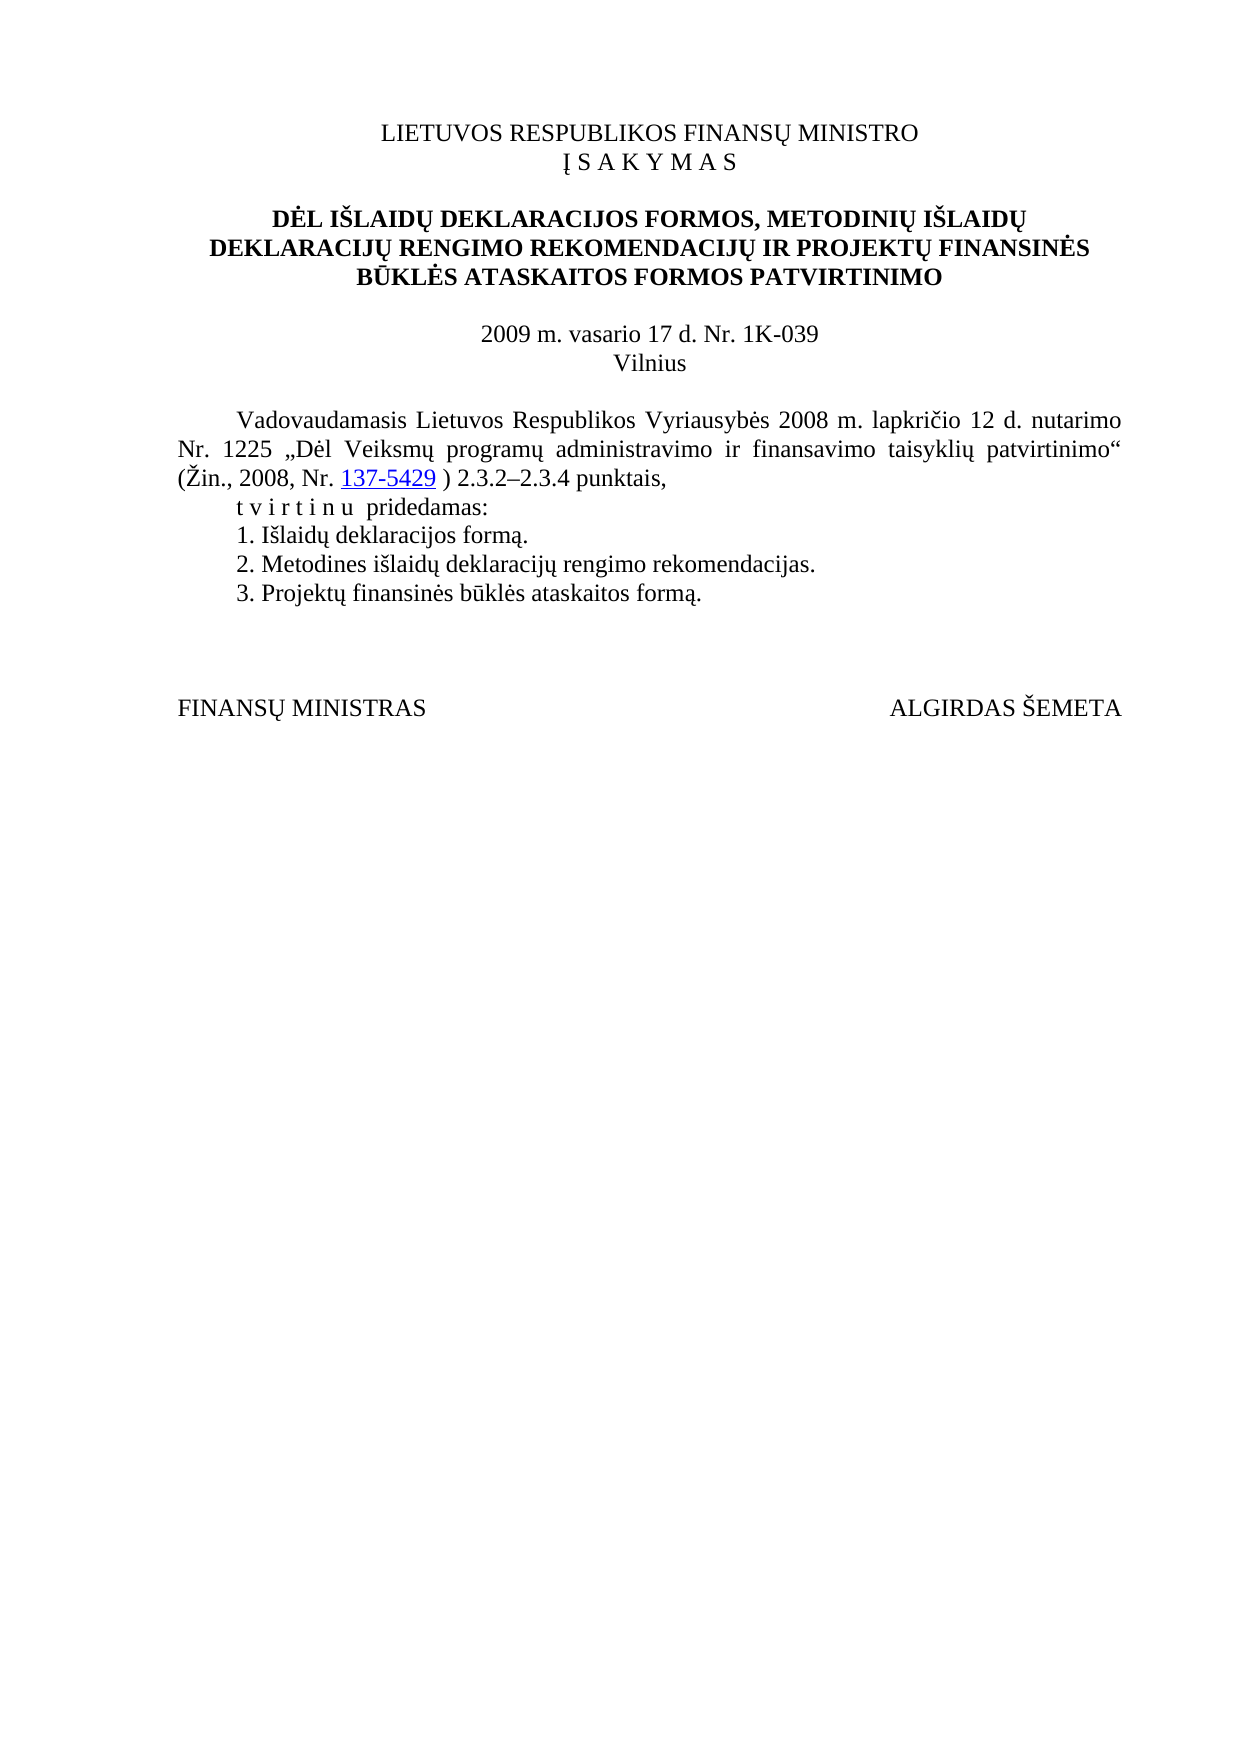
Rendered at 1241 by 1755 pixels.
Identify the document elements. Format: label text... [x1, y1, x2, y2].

text DĖL IŠLAIDŲ DEKLARACIJOS FORMOS, METODINIŲ IŠLAIDŲ DEKLARACIJŲ RENGIMO REKOMENDACIJŲ IR PROJEKTŲ FINANSINĖS BŪKLĖS ATASKAITOS FORMOS PATVIRTINIMO [177, 204, 1122, 291]
text 3. Projektų finansinės būklės ataskaitos formą. [177, 578, 1122, 607]
text 1. Išlaidų deklaracijos formą. [177, 521, 1122, 549]
text ĮSAKYMAS [177, 147, 1122, 176]
text 2. Metodines išlaidų deklaracijų rengimo rekomendacijas. [177, 549, 1122, 578]
text tvirtinu pridedamas: [177, 492, 1122, 521]
text LIETUVOS RESPUBLIKOS FINANSŲ MINISTRO [177, 118, 1122, 147]
text Vilnius [177, 348, 1122, 377]
text FINANSŲ MINISTRAS ALGIRDAS ŠEMETA [177, 693, 1122, 722]
text Vadovaudamasis Lietuvos Respublikos Vyriausybės 2008 m. lapkričio 12 d. nutarimo Nr. 1225 „Dėl Veiksmų programų administravimo ir finansavimo taisyklių patvirtinimo“ (Žin., 2008, Nr. 137-5429 ) 2.3.2–2.3.4 punktais, [177, 406, 1122, 492]
text 2009 m. vasario 17 d. Nr. 1K-039 [177, 319, 1122, 348]
